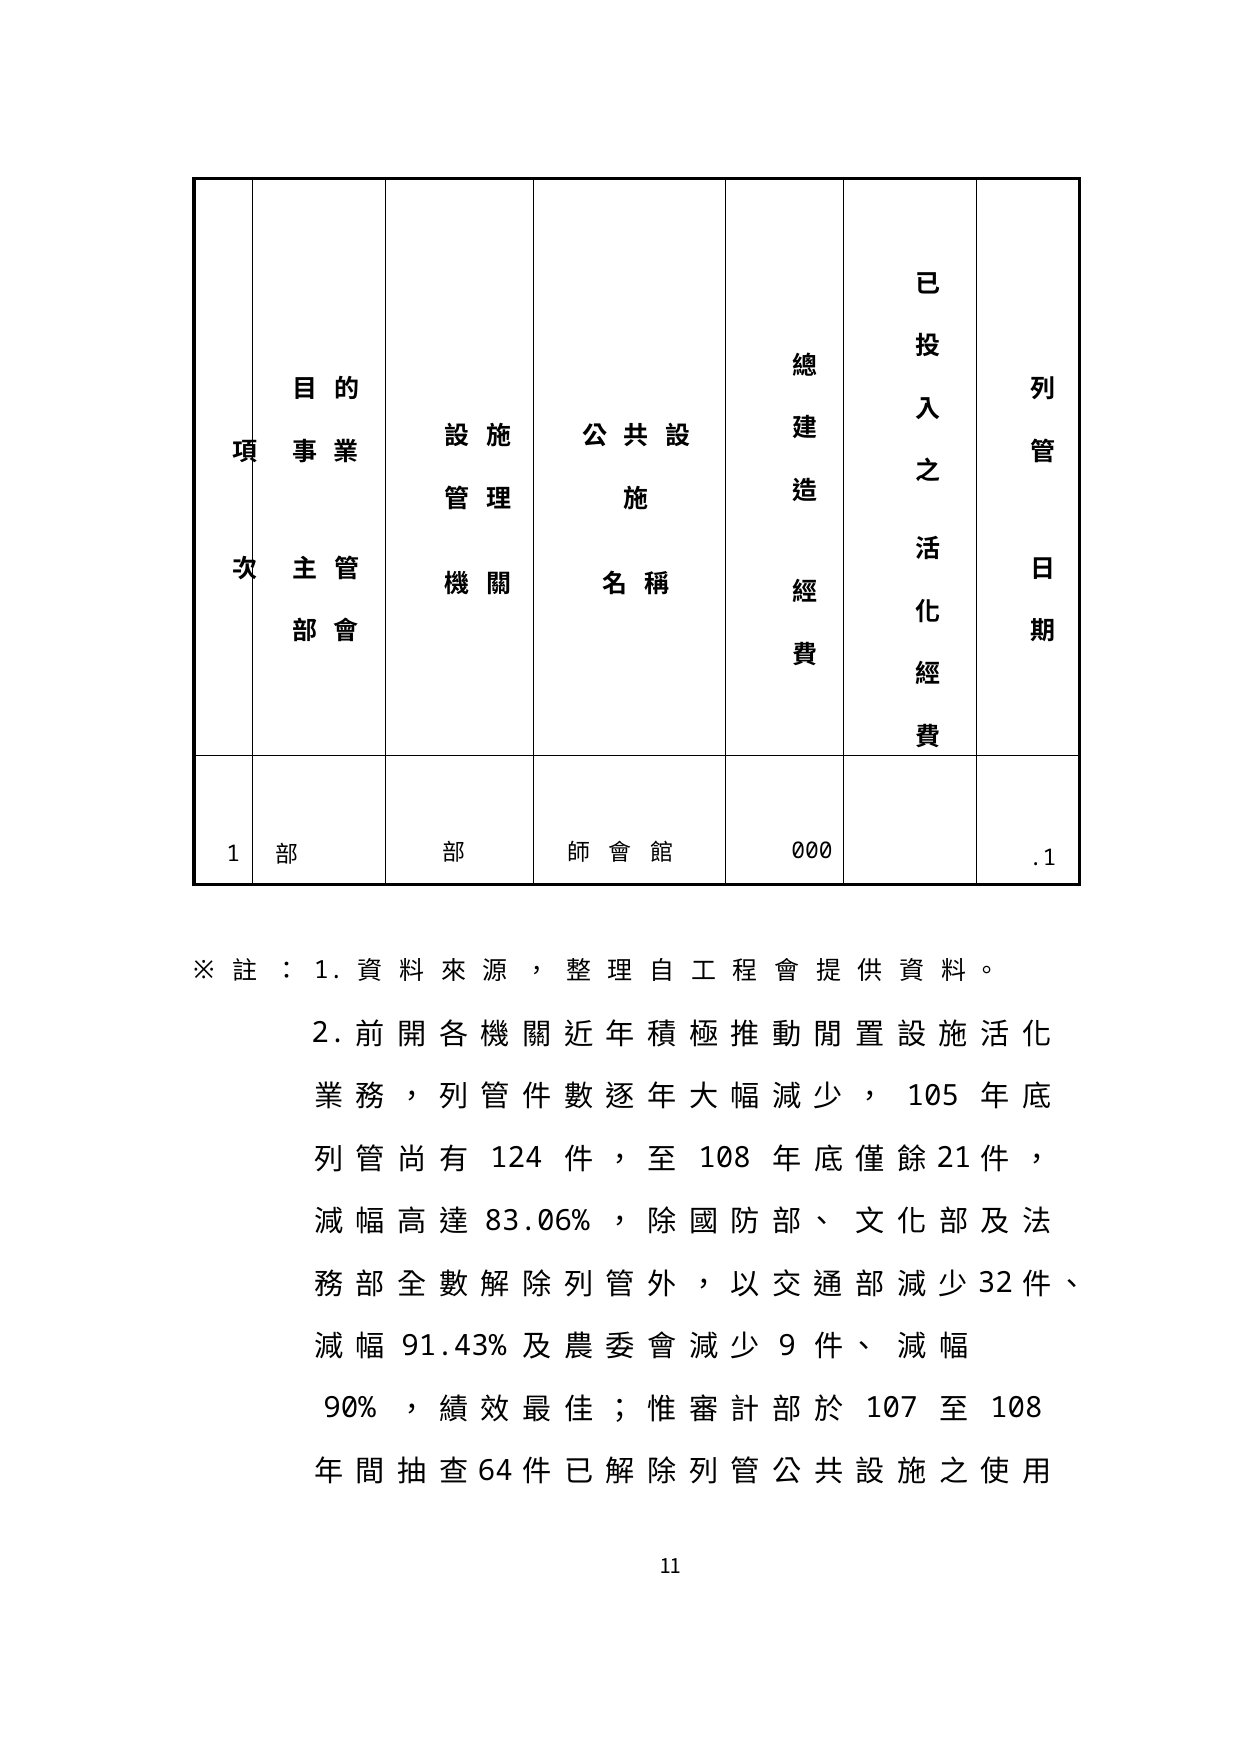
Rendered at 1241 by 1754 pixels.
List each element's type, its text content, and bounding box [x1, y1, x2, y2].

table_header 設施管理 機關 [386, 180, 533, 755]
table_header 總建造 經費 [726, 180, 843, 755]
table_header 公共設施 名稱 [534, 180, 725, 755]
table_cell .1 [977, 756, 1078, 882]
table_cell 師會館 [534, 756, 725, 882]
table_header 列管 日期 [977, 180, 1078, 755]
table_cell 部 [253, 756, 385, 882]
table_cell 000 [726, 756, 843, 882]
table_cell [844, 756, 976, 882]
table_header 目的事業 主管部會 [253, 180, 385, 755]
table_cell 部 [386, 756, 533, 882]
table_cell 1 [196, 756, 252, 882]
table_header 項 次 [196, 180, 252, 755]
text ※註：1.資料來源，整理自工程會提供資料。 [183, 927, 1058, 990]
table_header 已投入之 活化經費 [844, 180, 976, 755]
text 2.前開各機關近年積極推動閒置設施活化業務，列管件數逐年大幅減少，105年底列管尚有124件，至108年底僅餘21件，減幅高達83.06%，除國防部、文化部及法務部全數解除列管外，以交通部減少32件、減幅91.43%及農委會減少9件、減幅90%，績效最佳；惟審計部於107至108年間抽查64件已解除列管公共設施之使用管理情形，發現10件設施有閒置疑慮（詳附表3-8-3），經行政院活化閒置公共設施108年第3季及第4季督導會議討論後決議：7件無須列管，3件尚須釐清及檢討。 [271, 990, 1058, 1490]
